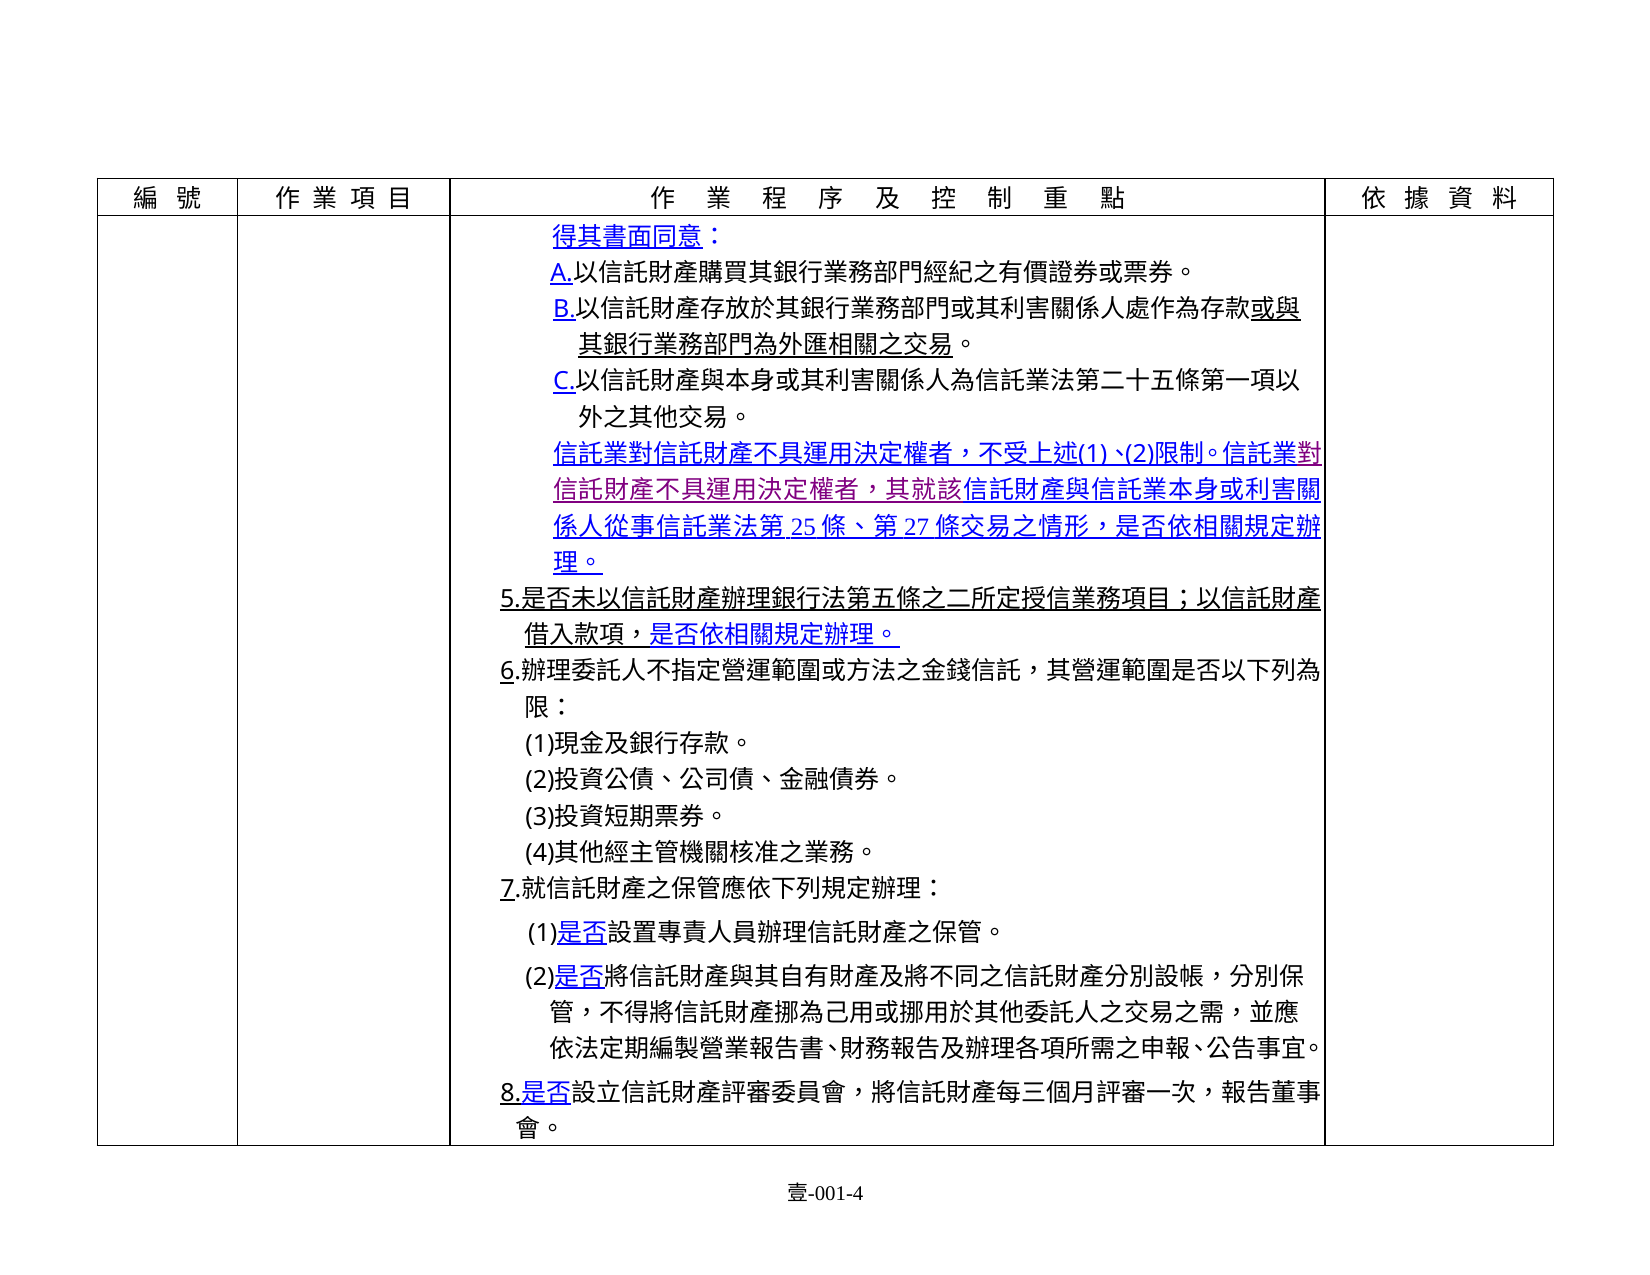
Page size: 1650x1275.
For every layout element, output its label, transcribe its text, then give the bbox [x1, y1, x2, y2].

table_cell [98, 216, 237, 1145]
table_header 作 業 項 目 [238, 179, 449, 215]
table_cell [1326, 216, 1553, 1145]
table_header 依 據 資 料 [1326, 179, 1553, 215]
table_header 作 業 程 序 及 控 制 重 點 [451, 179, 1324, 215]
table_header [175, 94, 208, 111]
table_cell 控制重點： （一）信託業之設置 1.所經營之信託業務均是否經主管機關許可或核可，並依主管機關之規定完成登錄後辦理。其業務涉及外匯之經營者，是否經中央銀行同意。暫時停止或終止其兼營之信託業務者，應申請主管機關許可。 2.業務之經營涉及信託業得全權決定運用標的，且將信託財產運用於證券交易法第六條規定之有價證券或期貨交易法第三條規定之期貨時，其符合一定條件者，是否向主管機關申請兼營證券投資顧問業務。 3.增設分支機構時，均應經主管機關申請許可，並於分支機構之營業執照上載明之。遷移或裁撤時，應經申請主管機關核准，並於分支機構之營業執照上載明之。 （二）信託契約之訂定 1.信託契約之訂定，並以書面為之，應記載下列各款事項： (1)委託人、受託人及受益人之姓名、名稱及住所。 (2)信託目的。 (3)信託財產之種類、名稱、數量及價額。 (4)信託存續期間。 (5)信託財產管理及運用方法。 (6)信託收益計算、分配之時期及方法。 (7)信託關係消滅時，信託財產之歸屬及交付方式。 (8)受託人之責任。 (9)受託人之報酬標準、種類、計算方法、支付時期及方法。 (10)各項費用之負擔及其支付方法。 (11)信託契約之變更、解除及終止之事由。 (12)簽訂契約之日期。 (13)其他法律或主管機關規定之事項。 2.所經營信託業務應遵守與委託人間所簽訂之信託契約及運用信託財產所從事之各相關交易之約定條款。 3.所接受委託人委託從事信託業務，應與委託人訂立信託契約或其他依法令應簽署之契約或文件，於訂約前並應先行提供契約或文件內容予委託人閱覽，並應注意以下事項： (1)應盡合理注意使委託人於簽訂信託契約前有充分機會考慮條款。 (2)應就委託人所提出之疑義詳細說明。 (3)提供予委託人有關信託業務之文件應清楚、明確，不得有虛偽或誤導委託人之情事。 （三）信託財產之管理與運用 1.信託財產管理方法之變更，是否經委託人、受託人及受益人之同意或聲請法院變更之。 2.應將信託財產與其自有財產及其他信託財產分別管理。信託財產為金錢者，是否分別記帳。 3.應登記之財產為信託時，是否依相關規定為信託登記。 4.利害關係人交易： (1)信託業是否未以信託財產為下列行為： A.購買本身或其利害關係人發行或承銷之有價證券或票券。 B.購買本身或其利害關係人之財產。 C.讓售與本身或其利害關係人。 D.其他經主管機關規定之利害關係交易行為。 但政府發行之債券不受上述限制。 (2)信託業為下列行為時，是否依信託契約之約定或事先告知受益人並取得其書面同意： A.以信託財產購買其銀行業務部門經紀之有價證券或票券。 B.以信託財產存放於其銀行業務部門或其利害關係人處作為存款或與其銀行業務部門為外匯相關之交易。 C.以信託財產與本身或其利害關係人為信託業法第二十五條第一項以外之其他交易。 信託業對信託財產不具運用決定權者，不受上述(1)、(2)限制。信託業對信託財產不具運用決定權者，其就該信託財產與信託業本身或利害關係人從事信託業法第25條、第27條交易之情形，是否依相關規定辦理。 5.是否未以信託財產辦理銀行法第五條之二所定授信業務項目；以信託財產借入款項，是否依相關規定辦理。 6.辦理委託人不指定營運範圍或方法之金錢信託，其營運範圍是否以下列為限： (1)現金及銀行存款。 (2)投資公債、公司債、金融債券。 (3)投資短期票券。 (4)其他經主管機關核准之業務。 7.就信託財產之保管應依下列規定辦理： (1)是否設置專責人員辦理信託財產之保管。 (2)是否將信託財產與其自有財產及將不同之信託財產分別設帳，分別保管，不得將信託財產挪為己用或挪用於其他委託人之交易之需，並應依法定期編製營業報告書、財務報告及辦理各項所需之申報、公告事宜。 8.是否設立信託財產評審委員會，將信託財產每三個月評審一次，報告董事會。 9.辦理信託業務之營運範圍、受益權轉讓限制及風險揭露是否載明於信託契約，並告知委託人。 10.信託業運用信託財產於國外投資者， (1)是否經中央銀行同意。 (2)其範圍及限制，是否依相關規定辦理。 11.運用信託財產從事衍生性金融商品交易是否依相關規定辦理。 12.受益權之轉讓是否依相關規定辦理。 13.除法令另有規定或信託契約另有約定外，是否依相關規定交付委託人及受益人交易報告書及對帳單。 14.辦理信託資金集合管理及運用、募集共同信託基金，或訂定有多數委託人或受益人之信託契約，關於委託人及受益人權利之行使於信託契約訂定由受益人會議決議行之者，受益人會議之召集程序、決議方法、表決權之計算、會議規範及其他應遵行事項，是否依相關規定辦理。 （ (四）人員資格 1.辦理信託業務相關人員（包括督導人員、管理人員及業務人員）資格是否經公會審定符合規定。 2.對信託財產具有運用決定權者是否無兼任其他業務之經營。 3.董事、監察人中具備經營與管理信託業之專門學識或經驗者之比例是否符合規定。 （ (五）定期報告 1.就各信託，應分別造具帳簿，載明各信託事務處理之狀況。除應於接受信託時作成信託財產目錄外，每年至少定期一次作成信託財產目錄，並編製收支計算表，送交委託人及受益人。 2.應依照信託契約之約定，分別向委託人、受益人作定期會計報告，如約定設有信託監察人者，亦應向信託監察人報告。 3.信託關係消滅時，受託人應就信託事務之處理作成結算書及報告書，並取得受益人、信託監察人或其他歸屬權利人之承認。 （六）申報及公告事宜 1.處理信託事務，應以善良管理人之注意為之，並負忠實義務。 政黨或其他政治團體交付信託之財產及其信託利益之取得與分配應定期公告。 2.是否於每半年營業年度終了後二個月內編製營業報告書及財務報告，向主管機關申報，並將資產負債表於其所在地之日報或依下列方式辦理公告： (1)備置於每一營業處所之顯著位置以供查閱。 (2)於信託業商業同業公會網站辦理公告。 3.是否於每年營業年度終了後四個月內編製營業報告書及財務報告，向主管機關申報，並將資產負債表於其所在地之日報或依下列方式辦理公告： (1)備置於每一營業處所之顯著位置以供查閱。 (2)於信託業商業同業公會網站辦理公告。 4.有下列情事之一者，應於事實發生之翌日起二個營業日內，向主管機關申報，並應於本公司所在地之日報或依主管機關指定之方式公告： (1)存款不足之退票、拒絕往來或其他喪失債信情事者。 (2)因訴訟、非訟、行政處分或行政爭訟事件，對公司財務或業務有重大影響者。 (3)有公司法第一百八十五條第一項規定各款情事之一者。 (4)董事長 (理事主席) 、總經理 (局長) 或三分之一以上董 (理) 事發生變動者。 (5)簽訂重要契約或改變業務計畫之重要內容。 (6)信託財產對信託事務處理之費用，有支付不能之情事者。 (7)其他足以影響信託業營運或股東或受益人權益之重大情事者。 （七）信託業財務之監督 1.賠償準備金之提存 為擔保其因違反受託人義務而對委託人或受益人所負之損害賠償、利益返還或其他責任，應提存賠償準備金。 賠償準備金之額度，應提存至少新台幣五千萬元，應於取得營業執照後一個月內以現金或政府債券繳存中央銀行。 2.營運資金之指撥 銀行經營信託業務應指撥營運資金，其數額不得低於新台幣五千萬元，該營運資金並得充當賠償準備金。 3.自有資產之運用 自有財產之運用範圍，除兼營信託業務之銀行外，應以下列各款為限： (1)銀行存款。 (2)購買自用不動產、設備及充作營業支出，且自用不動產之購買總額，不得超過該信託業淨值。 (3)投資公債、短期票券、公司債、金融債券、上市及上櫃股票、受益憑證，且公司債、上市及上櫃股票、受益憑證之投資總額不得超過該信託業淨值百分之三十；其投資每一公司之公司債及股票總額、或每一基金受益憑證總額，不得超過該信託業淨值百分之五及該公司債與股票發行公司實收資本額百分之五，或該受益憑證發行總額百分之五。 (4)其他經主管機關核准之事項。 [451, 216, 1324, 1145]
table_cell 通則 [238, 216, 449, 1145]
table_header 編 號 [98, 179, 237, 215]
